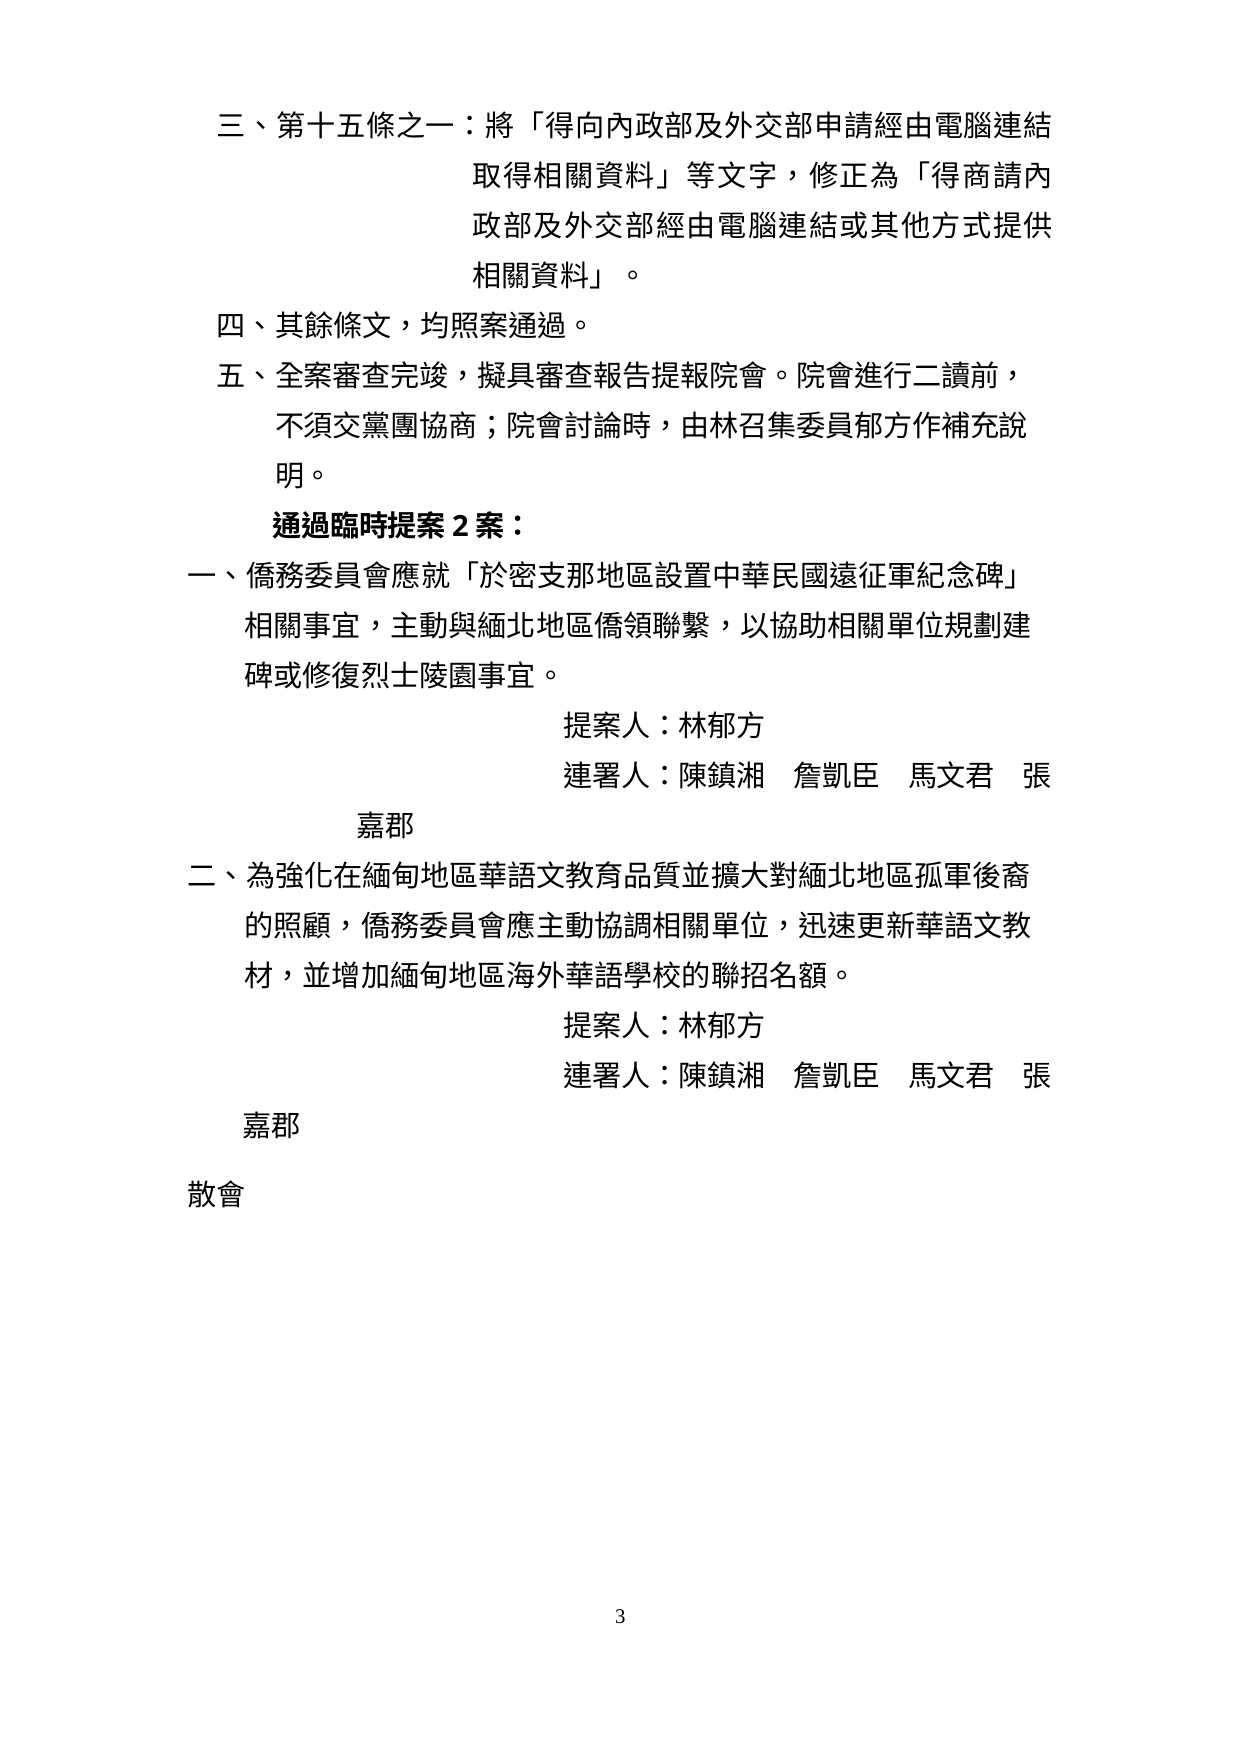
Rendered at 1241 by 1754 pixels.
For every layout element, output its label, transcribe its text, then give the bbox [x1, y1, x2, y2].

text 提案人：林郁方 [187, 996, 1053, 1046]
text 散會 [187, 1165, 1053, 1215]
text 三、第十五條之一：將「得向內政部及外交部申請經由電腦連結取得相關資料」等文字，修正為「得商請內政部及外交部經由電腦連結或其他方式提供相關資料」。 [216, 96, 1053, 296]
text 二、為強化在緬甸地區華語文教育品質並擴大對緬北地區孤軍後裔的照顧，僑務委員會應主動協調相關單位，迅速更新華語文教材，並增加緬甸地區海外華語學校的聯招名額。 [187, 846, 1053, 996]
text 通過臨時提案2案： [273, 496, 1053, 546]
text 連署人：陳鎮湘 詹凱臣 馬文君 張嘉郡 [187, 746, 1053, 846]
text 提案人：林郁方 [187, 696, 1053, 746]
text 五、全案審查完竣，擬具審查報告提報院會。院會進行二讀前，不須交黨團協商；院會討論時，由林召集委員郁方作補充說明。 [216, 346, 1053, 496]
text 連署人：陳鎮湘 詹凱臣 馬文君 張嘉郡 [187, 1046, 1053, 1146]
text 一、僑務委員會應就「於密支那地區設置中華民國遠征軍紀念碑」相關事宜，主動與緬北地區僑領聯繫，以協助相關單位規劃建碑或修復烈士陵園事宜。 [187, 546, 1053, 696]
text 四、其餘條文，均照案通過。 [216, 296, 1053, 346]
